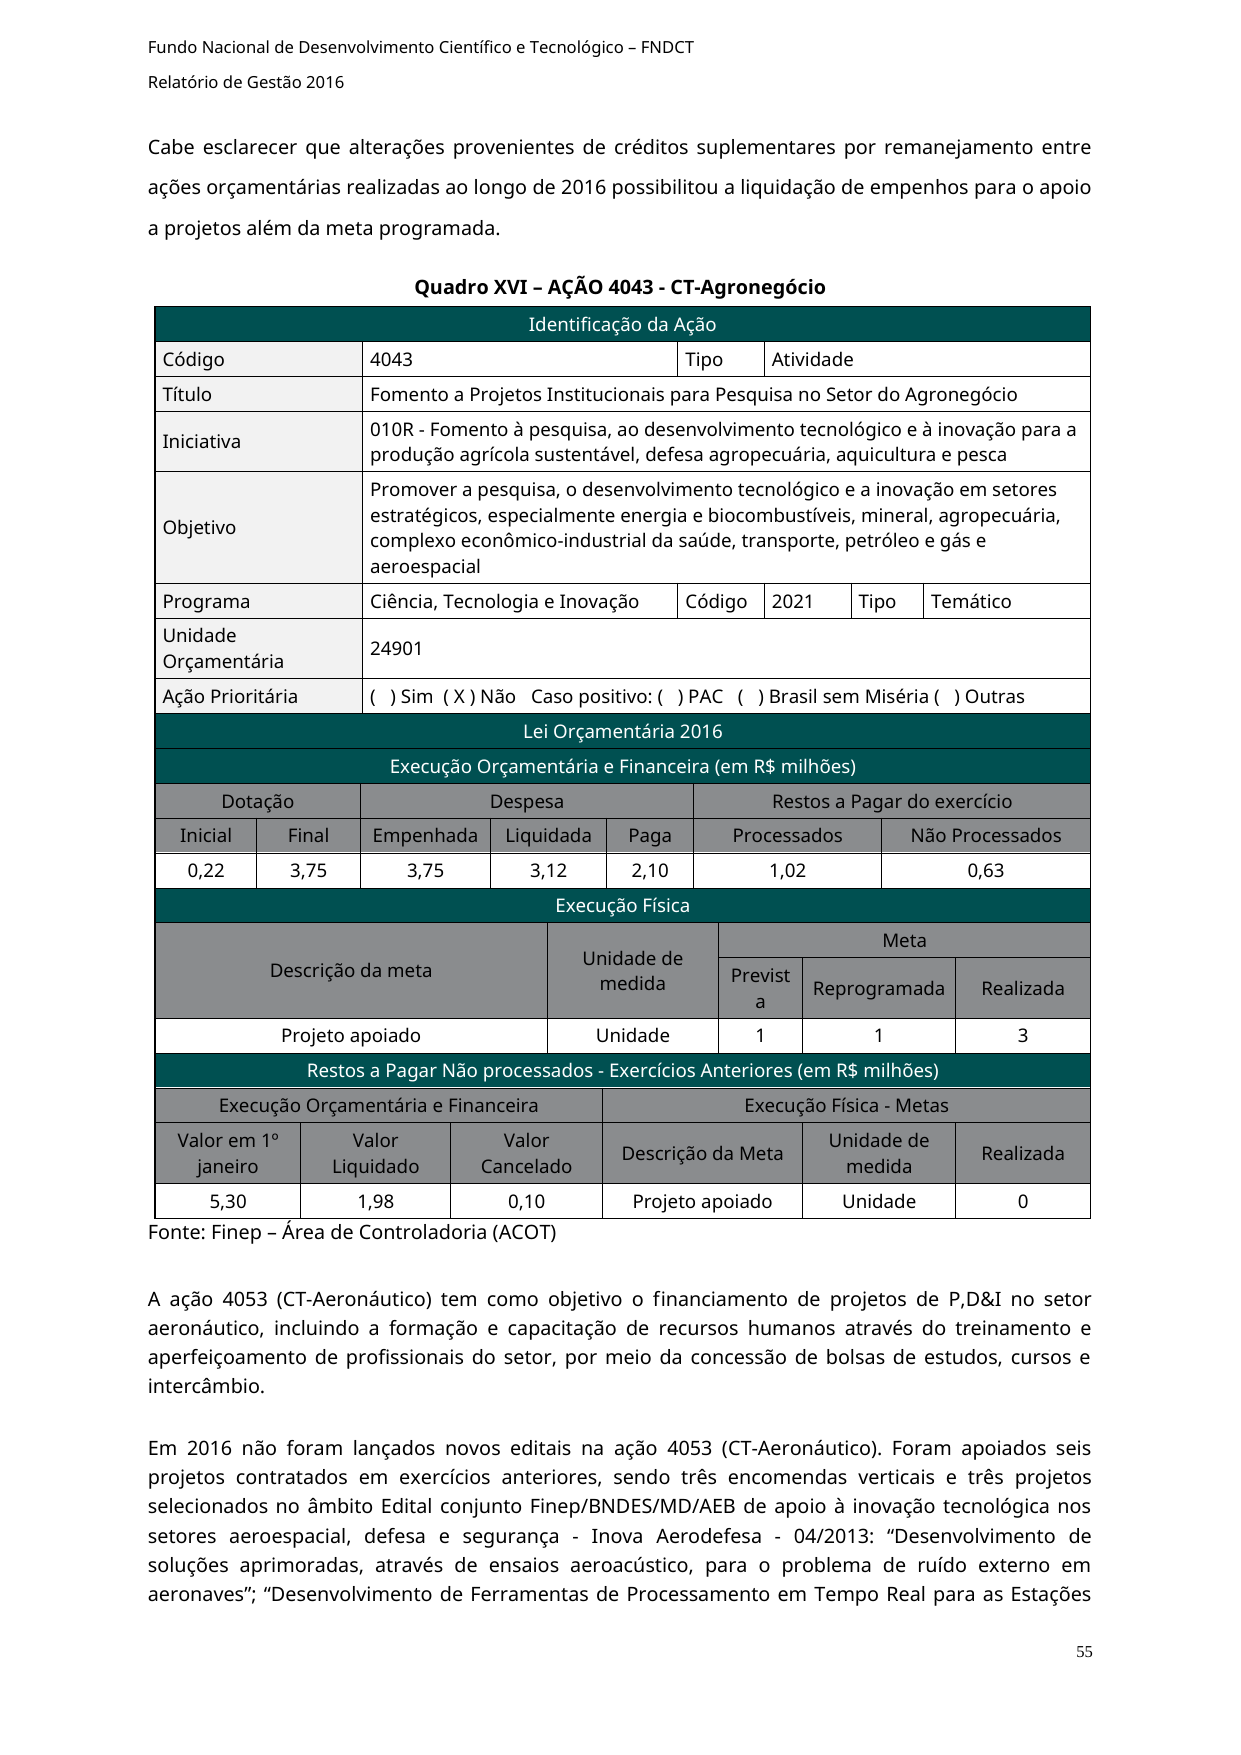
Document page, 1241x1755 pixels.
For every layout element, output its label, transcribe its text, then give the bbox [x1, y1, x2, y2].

table_cell ( ) Sim ( X ) Não Caso positivo: ( ) PAC ( ) Brasil sem Miséria ( ) Outras [363, 679, 1090, 713]
table_cell 2,10 [607, 854, 693, 887]
table_cell Realizada [956, 958, 1090, 1018]
table_cell 1 [803, 1019, 955, 1052]
text A ação 4053 (CT-Aeronáutico) tem como objetivo o financiamento de projetos de P,D&I no setor aeronáutico, incluindo a formação e capacitação de recursos humanos através do treinamento e aperfeiçoamento de profissionais do setor, por meio da concessão de bolsas de estudos, cursos e intercâmbio. [148, 1283, 1093, 1400]
table_cell Iniciativa [156, 412, 362, 471]
table_cell 1 [719, 1019, 802, 1052]
table_cell Unidade [803, 1184, 955, 1218]
table_cell Não Processados [882, 819, 1090, 852]
table_cell Valor Cancelado [451, 1123, 602, 1183]
table_cell Dotação [156, 784, 360, 818]
table_cell 0,63 [882, 854, 1090, 887]
table_cell Processados [694, 819, 881, 852]
table_cell 2021 [765, 584, 851, 618]
table_cell Restos a Pagar Não processados - Exercícios Anteriores (em R$ milhões) [156, 1054, 1090, 1087]
table_cell 3,75 [361, 854, 490, 887]
table_cell 0,22 [156, 854, 256, 887]
table_cell Reprogramada [803, 958, 955, 1018]
table_cell 5,30 [156, 1184, 300, 1218]
table_cell Execução Orçamentária e Financeira [156, 1089, 602, 1122]
table_cell Prevista [719, 958, 802, 1018]
table_cell Paga [607, 819, 693, 852]
table_cell 4043 [363, 342, 677, 376]
table_cell 0 [956, 1184, 1090, 1218]
table_cell Execução Física [156, 889, 1090, 922]
table_cell 1,02 [694, 854, 881, 887]
table_cell Programa [156, 584, 362, 618]
table_cell Título [156, 377, 362, 411]
table_cell Inicial [156, 819, 256, 852]
table_cell Código [156, 342, 362, 376]
table_cell Despesa [361, 784, 693, 818]
table_cell 0,10 [451, 1184, 602, 1218]
table_cell 24901 [363, 619, 1090, 678]
table_cell Projeto apoiado [603, 1184, 802, 1218]
table_cell 3,12 [491, 854, 606, 887]
table_cell Ciência, Tecnologia e Inovação [363, 584, 677, 618]
table_cell 010R - Fomento à pesquisa, ao desenvolvimento tecnológico e à inovação para a produção agrícola sustentável, defesa agropecuária, aquicultura e pesca [363, 412, 1090, 471]
table_cell Descrição da meta [156, 923, 547, 1018]
table_cell Meta [719, 923, 1090, 957]
text Em 2016 não foram lançados novos editais na ação 4053 (CT-Aeronáutico). Foram apoiados seis projetos contratados em exercícios anteriores, sendo três encomendas verticais e três projetos selecionados no âmbito Edital conjunto Finep/BNDES/MD/AEB de apoio à inovação tecnológica nos setores aeroespacial, defesa e segurança - Inova Aerodefesa - 04/2013: “Desenvolvimento de soluções aprimoradas, através de ensaios aeroacústico, para o problema de ruído externo em aeronaves”; “Desenvolvimento de Ferramentas de Processamento em Tempo Real para as Estações [148, 1432, 1093, 1607]
table_cell Atividade [765, 342, 1090, 376]
table_cell Unidade de medida [548, 923, 718, 1018]
table_cell Fomento a Projetos Institucionais para Pesquisa no Setor do Agronegócio [363, 377, 1090, 411]
table_cell Ação Prioritária [156, 679, 362, 713]
table_cell Execução Orçamentária e Financeira (em R$ milhões) [156, 749, 1090, 783]
table_cell Tipo [852, 584, 923, 618]
table_cell Unidade Orçamentária [156, 619, 362, 678]
table_cell Liquidada [491, 819, 606, 852]
table_cell Projeto apoiado [156, 1019, 547, 1052]
text Cabe esclarecer que alterações provenientes de créditos suplementares por remanejamento entre ações orçamentárias realizadas ao longo de 2016 possibilitou a liquidação de empenhos para o apoio a projetos além da meta programada. [148, 133, 1093, 241]
table_cell Empenhada [361, 819, 490, 852]
table_cell Lei Orçamentária 2016 [156, 714, 1090, 748]
table_cell 3,75 [257, 854, 360, 887]
table_cell Tipo [678, 342, 764, 376]
table_cell Temático [924, 584, 1090, 618]
table_cell Promover a pesquisa, o desenvolvimento tecnológico e a inovação em setores estratégicos, especialmente energia e biocombustíveis, mineral, agropecuária, complexo econômico-industrial da saúde, transporte, petróleo e gás e aeroespacial [363, 472, 1090, 583]
table_cell Restos a Pagar do exercício [694, 784, 1090, 818]
table_cell Execução Física - Metas [603, 1089, 1090, 1122]
table_cell Valor Liquidado [301, 1123, 450, 1183]
table_cell 3 [956, 1019, 1090, 1052]
table_cell Unidade [548, 1019, 718, 1052]
table_cell Objetivo [156, 472, 362, 583]
table_header Identificação da Ação [156, 307, 1090, 341]
table_cell Código [678, 584, 764, 618]
text Quadro XVI – AÇÃO 4043 - CT-Agronegócio [148, 273, 1093, 300]
table_cell Descrição da Meta [603, 1123, 802, 1183]
table_cell Final [257, 819, 360, 852]
table_cell Unidade de medida [803, 1123, 955, 1183]
table_cell Realizada [956, 1123, 1090, 1183]
text Fonte: Finep – Área de Controladoria (ACOT) [148, 1219, 1093, 1246]
table_cell Valor em 1º janeiro [156, 1123, 300, 1183]
table_cell 1,98 [301, 1184, 450, 1218]
